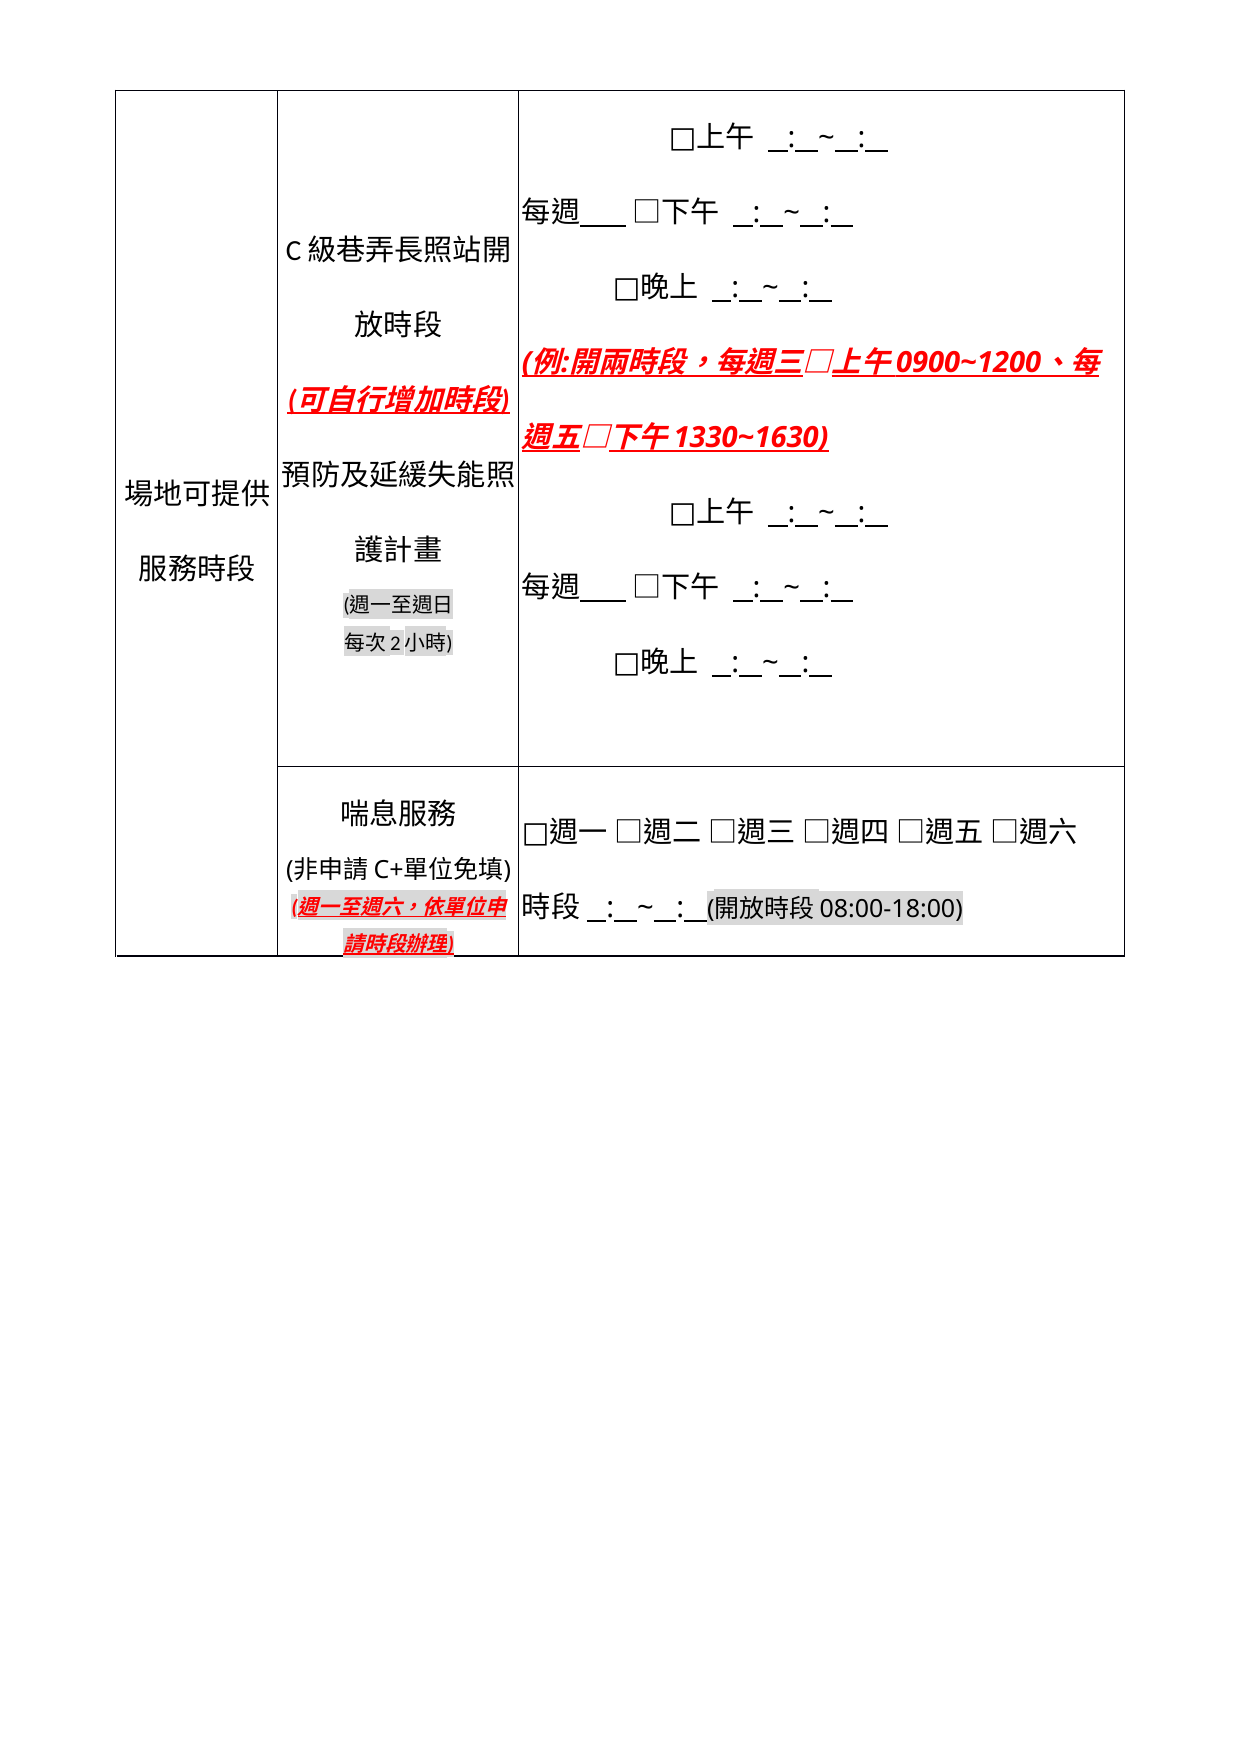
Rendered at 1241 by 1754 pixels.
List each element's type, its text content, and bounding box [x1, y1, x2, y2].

table_cell C級巷弄長照站開放時段 (可自行增加時段) 預防及延緩失能照護計畫 (週一至週日 每次2小時) [278, 91, 518, 766]
table_cell 場地可提供服務時段 [116, 91, 277, 955]
table_cell □週一 □週二 □週三 □週四 □週五 □週六 時段 : ~ : (開放時段08:00-18:00) [519, 767, 1124, 955]
table_cell □上午 : ~ : 每週 □下午 : ~ : □晚上 : ~ : (例:開兩時段，每週三□上午0900~1200、每週五□下午1330~1630) □上午 : ~ : 每週 □下午 : ~ : □晚上 : ~ : [519, 91, 1124, 766]
table_cell 喘息服務 (非申請C+單位免填) (週一至週六，依單位申請時段辦理) [278, 767, 518, 955]
